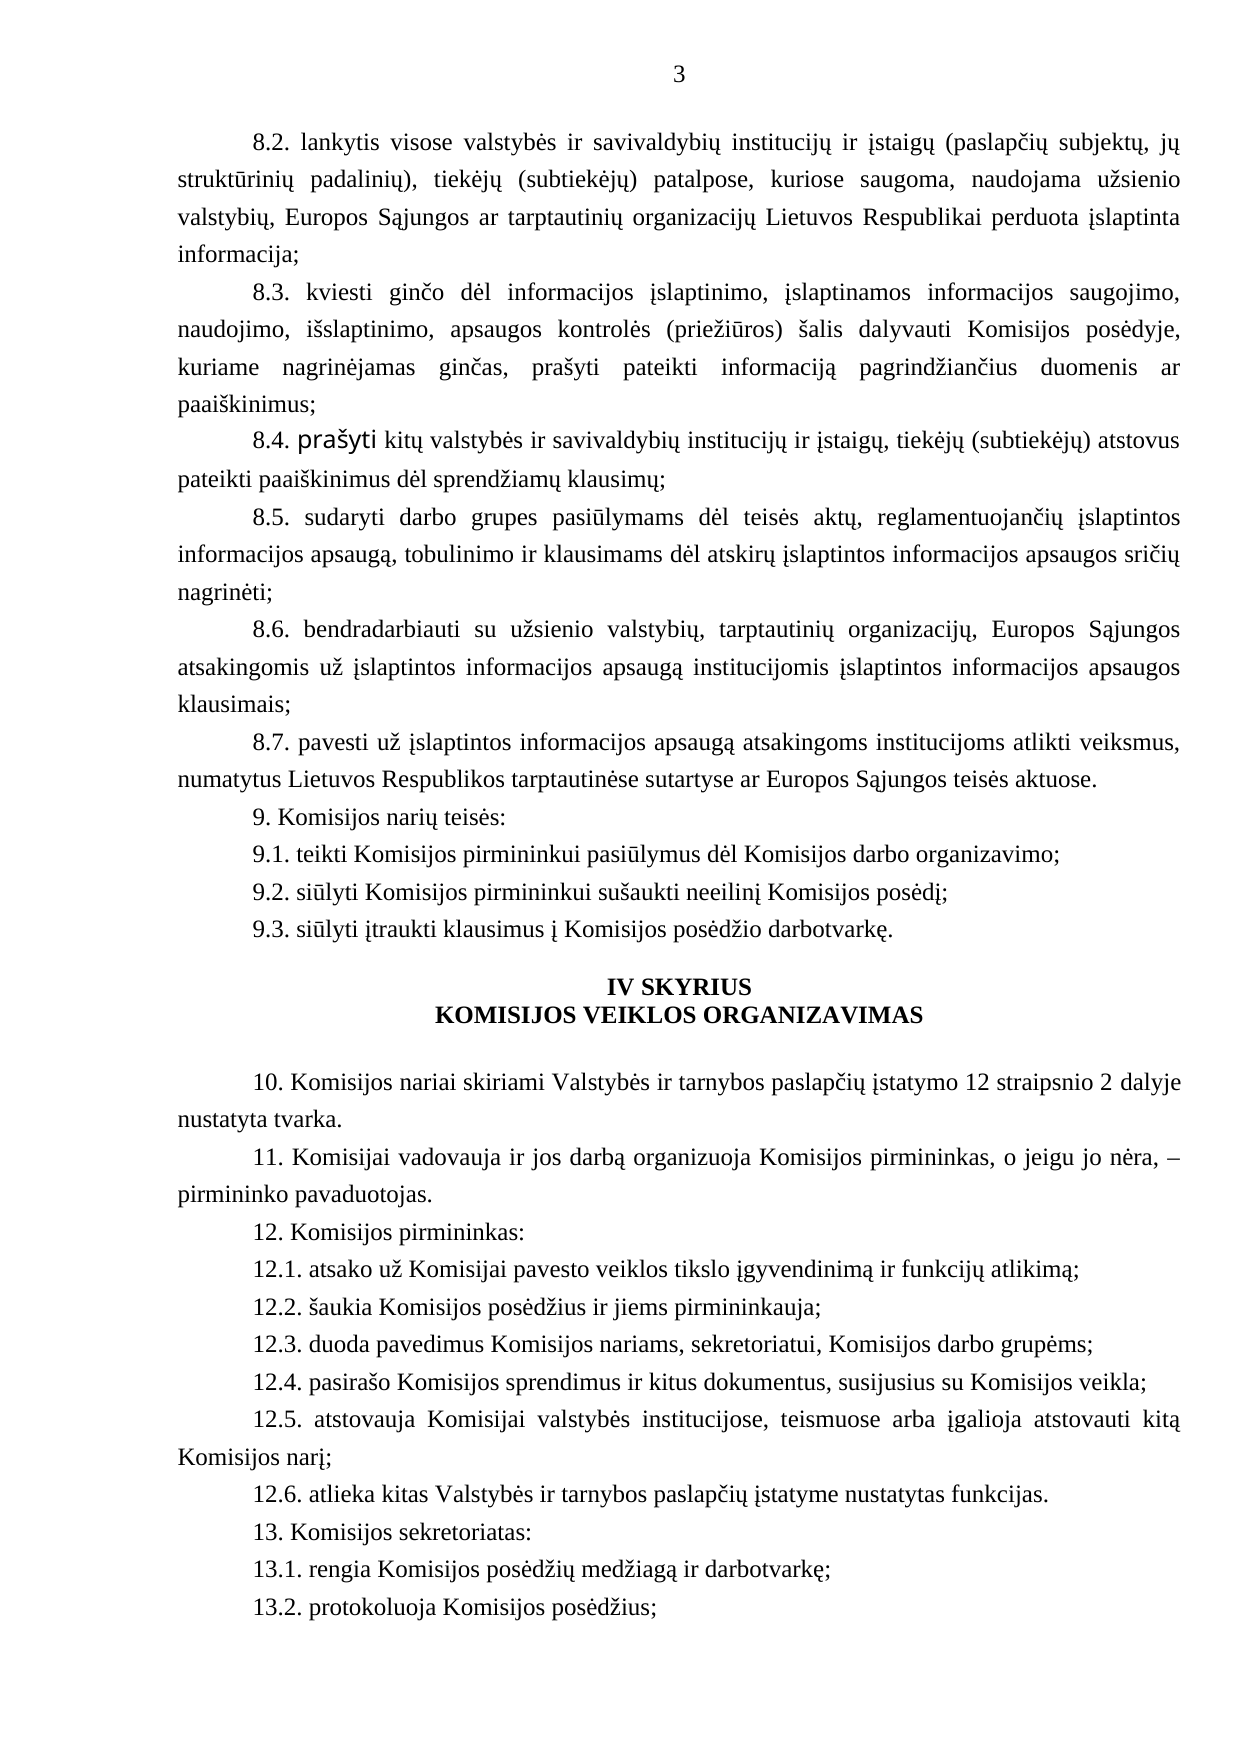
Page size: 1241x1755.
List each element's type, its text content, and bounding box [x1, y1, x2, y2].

text 8.5. sudaryti darbo grupes pasiūlymams dėl teisės aktų, reglamentuojančių įslaptintos informacijos apsaugą, tobulinimo ir klausimams dėl atskirų įslaptintos informacijos apsaugos sričių nagrinėti; [177, 493, 1181, 606]
text 8.6. bendradarbiauti su užsienio valstybių, tarptautinių organizacijų, Europos Sąjungos atsakingomis už įslaptintos informacijos apsaugą institucijomis įslaptintos informacijos apsaugos klausimais; [177, 606, 1181, 718]
text 9.1. teikti Komisijos pirmininkui pasiūlymus dėl Komisijos darbo organizavimo; [177, 831, 1181, 868]
text 8.3. kviesti ginčo dėl informacijos įslaptinimo, įslaptinamos informacijos saugojimo, naudojimo, išslaptinimo, apsaugos kontrolės (priežiūros) šalis dalyvauti Komisijos posėdyje, kuriame nagrinėjamas ginčas, prašyti pateikti informaciją pagrindžiančius duomenis ar paaiškinimus; [177, 268, 1181, 418]
text 9.2. siūlyti Komisijos pirmininkui sušaukti neeilinį Komisijos posėdį; [177, 868, 1181, 906]
text 11. Komisijai vadovauja ir jos darbą organizuoja Komisijos pirmininkas, o jeigu jo nėra, – pirmininko pavaduotojas. [177, 1133, 1181, 1208]
text 13.1. rengia Komisijos posėdžių medžiagą ir darbotvarkę; [177, 1546, 1181, 1583]
text KOMISIJOS VEIKLOS ORGANIZAVIMAS [177, 1001, 1181, 1029]
text 8.7. pavesti už įslaptintos informacijos apsaugą atsakingoms institucijoms atlikti veiksmus, numatytus Lietuvos Respublikos tarptautinėse sutartyse ar Europos Sąjungos teisės aktuose. [177, 718, 1181, 793]
text 12.3. duoda pavedimus Komisijos nariams, sekretoriatui, Komisijos darbo grupėms; [177, 1321, 1181, 1358]
text 12.4. pasirašo Komisijos sprendimus ir kitus dokumentus, susijusius su Komisijos veikla; [177, 1358, 1181, 1396]
text IV SKYRIUS [177, 972, 1181, 1001]
text 9.3. siūlyti įtraukti klausimus į Komisijos posėdžio darbotvarkę. [177, 906, 1181, 943]
text 12.5. atstovauja Komisijai valstybės institucijose, teismuose arba įgalioja atstovauti kitą Komisijos narį; [177, 1396, 1181, 1471]
text 12.2. šaukia Komisijos posėdžius ir jiems pirmininkauja; [177, 1283, 1181, 1321]
text 12.6. atlieka kitas Valstybės ir tarnybos paslapčių įstatyme nustatytas funkcijas. [177, 1471, 1181, 1508]
text 9. Komisijos narių teisės: [177, 793, 1181, 831]
text 13.2. protokoluoja Komisijos posėdžius; [177, 1583, 1181, 1621]
text 12. Komisijos pirmininkas: [177, 1208, 1181, 1246]
text 10. Komisijos nariai skiriami Valstybės ir tarnybos paslapčių įstatymo 12 straipsnio 2 dalyje nustatyta tvarka. [177, 1058, 1181, 1133]
text 12.1. atsako už Komisijai pavesto veiklos tikslo įgyvendinimą ir funkcijų atlikimą; [177, 1246, 1181, 1283]
text 13. Komisijos sekretoriatas: [177, 1508, 1181, 1546]
text 8.2. lankytis visose valstybės ir savivaldybių institucijų ir įstaigų (paslapčių subjektų, jų struktūrinių padalinių), tiekėjų (subtiekėjų) patalpose, kuriose saugoma, naudojama užsienio valstybių, Europos Sąjungos ar tarptautinių organizacijų Lietuvos Respublikai perduota įslaptinta informacija; [177, 118, 1181, 268]
text 8.4. prašyti kitų valstybės ir savivaldybių institucijų ir įstaigų, tiekėjų (subtiekėjų) atstovus pateikti paaiškinimus dėl sprendžiamų klausimų; [177, 418, 1181, 493]
